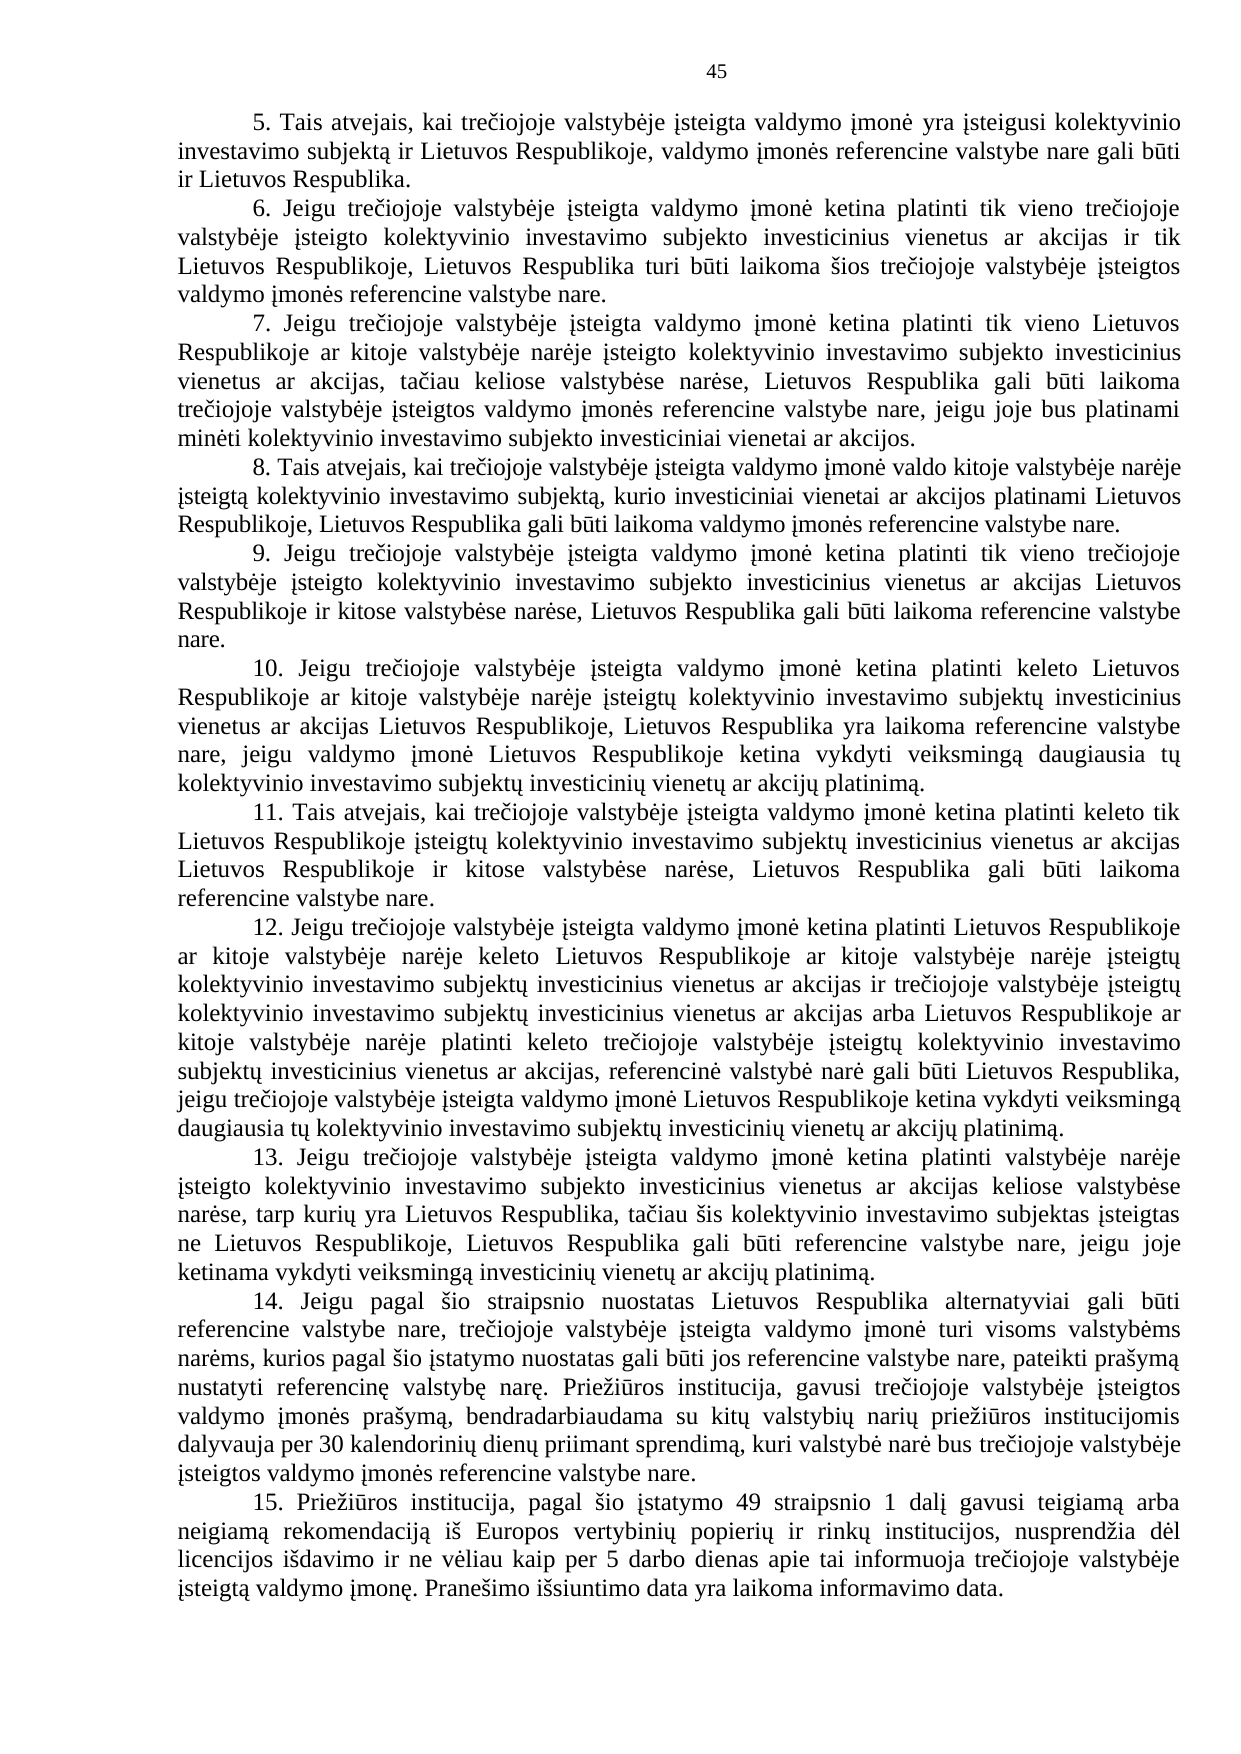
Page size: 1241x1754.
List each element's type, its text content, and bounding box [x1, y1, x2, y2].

text 10. Jeigu trečiojoje valstybėje įsteigta valdymo įmonė ketina platinti keleto Lietuvos Respublikoje ar kitoje valstybėje narėje įsteigtų kolektyvinio investavimo subjektų investicinius vienetus ar akcijas Lietuvos Respublikoje, Lietuvos Respublika yra laikoma referencine valstybe nare, jeigu valdymo įmonė Lietuvos Respublikoje ketina vykdyti veiksmingą daugiausia tų kolektyvinio investavimo subjektų investicinių vienetų ar akcijų platinimą. [177, 653, 1181, 797]
text 7. Jeigu trečiojoje valstybėje įsteigta valdymo įmonė ketina platinti tik vieno Lietuvos Respublikoje ar kitoje valstybėje narėje įsteigto kolektyvinio investavimo subjekto investicinius vienetus ar akcijas, tačiau keliose valstybėse narėse, Lietuvos Respublika gali būti laikoma trečiojoje valstybėje įsteigtos valdymo įmonės referencine valstybe nare, jeigu joje bus platinami minėti kolektyvinio investavimo subjekto investiciniai vienetai ar akcijos. [177, 308, 1181, 452]
text 13. Jeigu trečiojoje valstybėje įsteigta valdymo įmonė ketina platinti valstybėje narėje įsteigto kolektyvinio investavimo subjekto investicinius vienetus ar akcijas keliose valstybėse narėse, tarp kurių yra Lietuvos Respublika, tačiau šis kolektyvinio investavimo subjektas įsteigtas ne Lietuvos Respublikoje, Lietuvos Respublika gali būti referencine valstybe nare, jeigu joje ketinama vykdyti veiksmingą investicinių vienetų ar akcijų platinimą. [177, 1142, 1181, 1286]
text 11. Tais atvejais, kai trečiojoje valstybėje įsteigta valdymo įmonė ketina platinti keleto tik Lietuvos Respublikoje įsteigtų kolektyvinio investavimo subjektų investicinius vienetus ar akcijas Lietuvos Respublikoje ir kitose valstybėse narėse, Lietuvos Respublika gali būti laikoma referencine valstybe nare. [177, 797, 1181, 912]
text 14. Jeigu pagal šio straipsnio nuostatas Lietuvos Respublika alternatyviai gali būti referencine valstybe nare, trečiojoje valstybėje įsteigta valdymo įmonė turi visoms valstybėms narėms, kurios pagal šio įstatymo nuostatas gali būti jos referencine valstybe nare, pateikti prašymą nustatyti referencinę valstybę narę. Priežiūros institucija, gavusi trečiojoje valstybėje įsteigtos valdymo įmonės prašymą, bendradarbiaudama su kitų valstybių narių priežiūros institucijomis dalyvauja per 30 kalendorinių dienų priimant sprendimą, kuri valstybė narė bus trečiojoje valstybėje įsteigtos valdymo įmonės referencine valstybe nare. [177, 1286, 1181, 1487]
text 6. Jeigu trečiojoje valstybėje įsteigta valdymo įmonė ketina platinti tik vieno trečiojoje valstybėje įsteigto kolektyvinio investavimo subjekto investicinius vienetus ar akcijas ir tik Lietuvos Respublikoje, Lietuvos Respublika turi būti laikoma šios trečiojoje valstybėje įsteigtos valdymo įmonės referencine valstybe nare. [177, 193, 1181, 308]
text 12. Jeigu trečiojoje valstybėje įsteigta valdymo įmonė ketina platinti Lietuvos Respublikoje ar kitoje valstybėje narėje keleto Lietuvos Respublikoje ar kitoje valstybėje narėje įsteigtų kolektyvinio investavimo subjektų investicinius vienetus ar akcijas ir trečiojoje valstybėje įsteigtų kolektyvinio investavimo subjektų investicinius vienetus ar akcijas arba Lietuvos Respublikoje ar kitoje valstybėje narėje platinti keleto trečiojoje valstybėje įsteigtų kolektyvinio investavimo subjektų investicinius vienetus ar akcijas, referencinė valstybė narė gali būti Lietuvos Respublika, jeigu trečiojoje valstybėje įsteigta valdymo įmonė Lietuvos Respublikoje ketina vykdyti veiksmingą daugiausia tų kolektyvinio investavimo subjektų investicinių vienetų ar akcijų platinimą. [177, 912, 1181, 1142]
text 9. Jeigu trečiojoje valstybėje įsteigta valdymo įmonė ketina platinti tik vieno trečiojoje valstybėje įsteigto kolektyvinio investavimo subjekto investicinius vienetus ar akcijas Lietuvos Respublikoje ir kitose valstybėse narėse, Lietuvos Respublika gali būti laikoma referencine valstybe nare. [177, 538, 1181, 653]
text 5. Tais atvejais, kai trečiojoje valstybėje įsteigta valdymo įmonė yra įsteigusi kolektyvinio investavimo subjektą ir Lietuvos Respublikoje, valdymo įmonės referencine valstybe nare gali būti ir Lietuvos Respublika. [177, 107, 1181, 193]
text 8. Tais atvejais, kai trečiojoje valstybėje įsteigta valdymo įmonė valdo kitoje valstybėje narėje įsteigtą kolektyvinio investavimo subjektą, kurio investiciniai vienetai ar akcijos platinami Lietuvos Respublikoje, Lietuvos Respublika gali būti laikoma valdymo įmonės referencine valstybe nare. [177, 452, 1181, 538]
text 15. Priežiūros institucija, pagal šio įstatymo 49 straipsnio 1 dalį gavusi teigiamą arba neigiamą rekomendaciją iš Europos vertybinių popierių ir rinkų institucijos, nusprendžia dėl licencijos išdavimo ir ne vėliau kaip per 5 darbo dienas apie tai informuoja trečiojoje valstybėje įsteigtą valdymo įmonę. Pranešimo išsiuntimo data yra laikoma informavimo data. [177, 1487, 1181, 1602]
